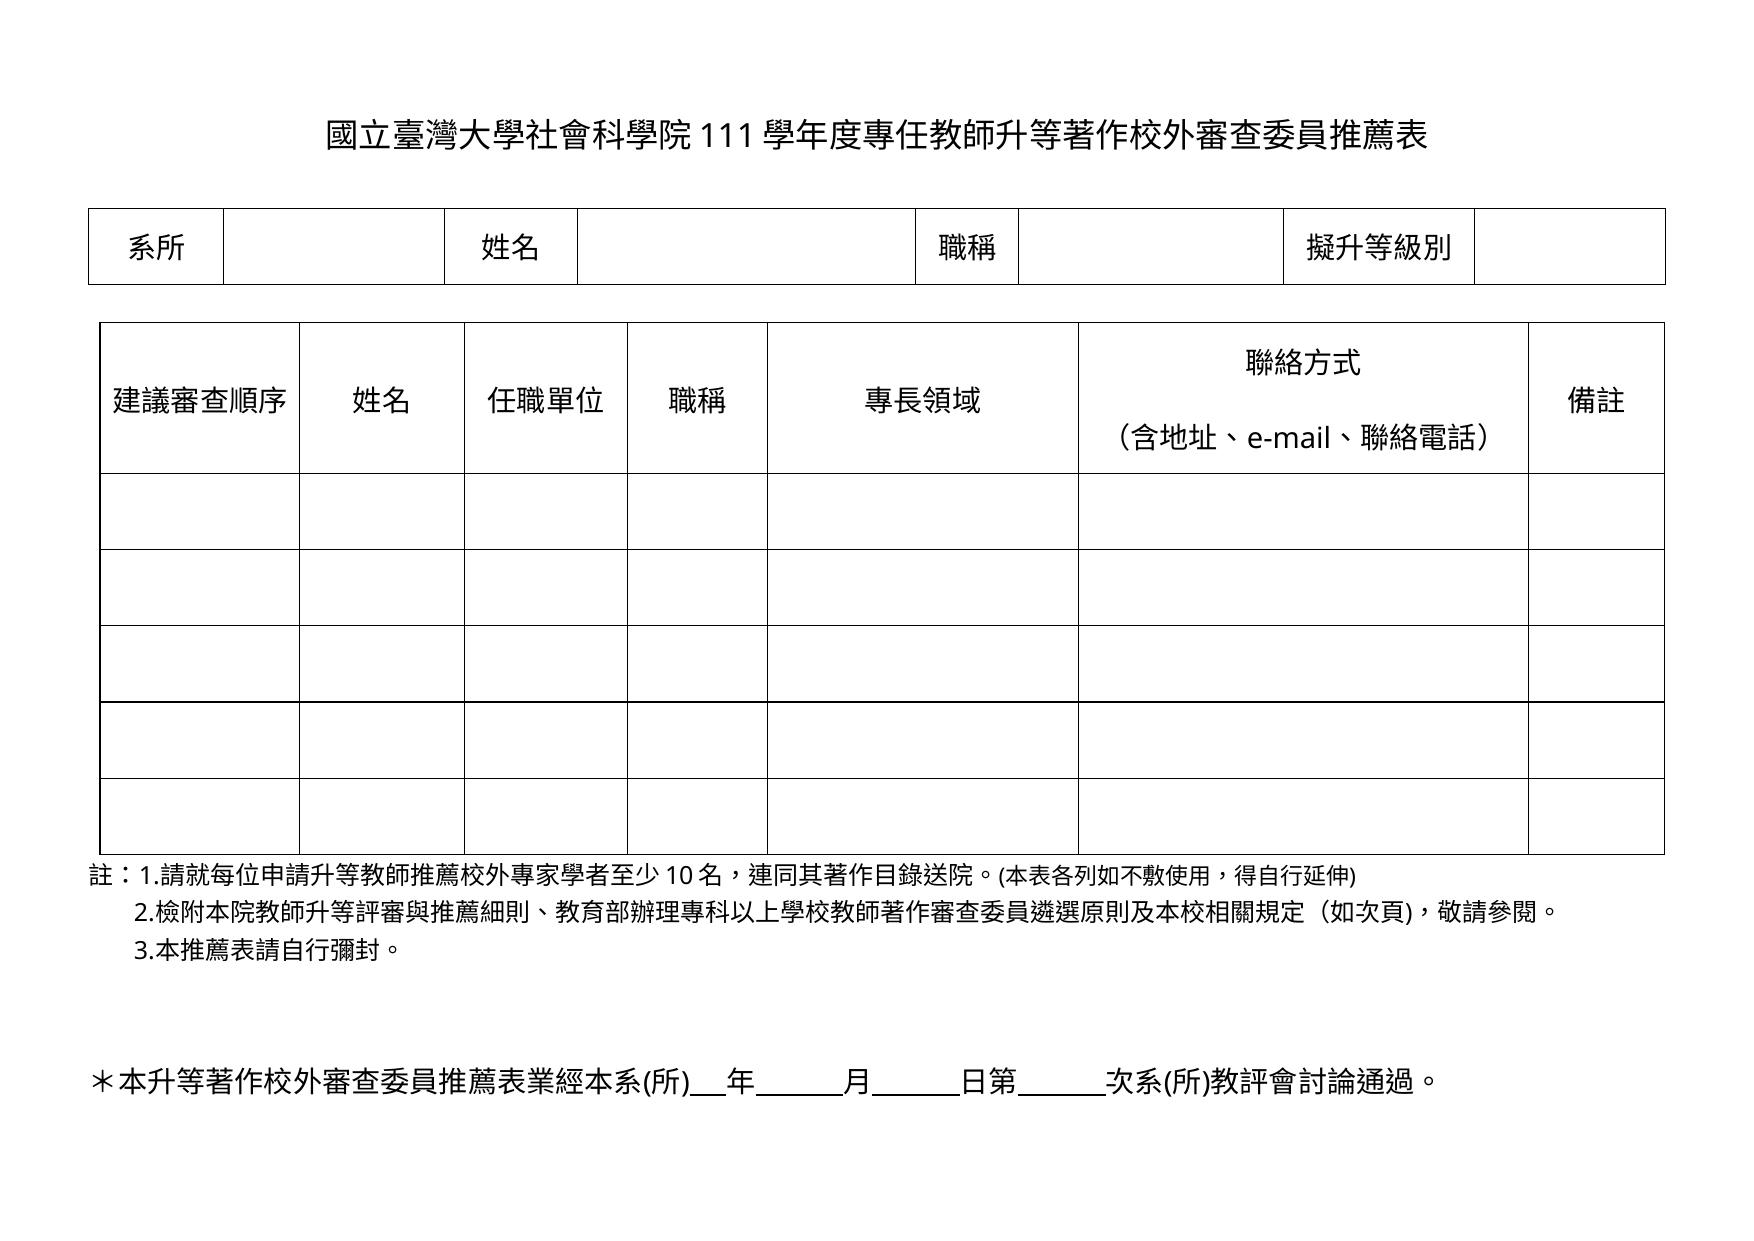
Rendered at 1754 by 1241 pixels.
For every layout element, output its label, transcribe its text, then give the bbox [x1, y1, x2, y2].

table_cell [1529, 703, 1664, 777]
table_cell [465, 703, 627, 777]
table_header 職稱 [628, 323, 767, 473]
table_cell [300, 550, 464, 625]
table_header [224, 209, 444, 284]
table_header 職稱 [916, 209, 1018, 284]
table_header 姓名 [445, 209, 577, 284]
table_cell [101, 703, 299, 777]
table_header 聯絡方式 （含地址、e-mail、聯絡電話） [1079, 323, 1528, 473]
table_cell [628, 474, 767, 549]
text 註：1.請就每位申請升等教師推薦校外專家學者至少10名，連同其著作目錄送院。(本表各列如不敷使用，得自行延伸) [89, 854, 1665, 892]
table_cell [768, 703, 1078, 777]
table_cell [768, 779, 1078, 853]
table_cell [768, 474, 1078, 549]
table_cell [101, 550, 299, 625]
table_cell [1079, 626, 1528, 701]
text 3.本推薦表請自行彌封。 [134, 929, 1665, 967]
table_cell [628, 779, 767, 853]
table_header 擬升等級別 [1284, 209, 1474, 284]
table_cell [628, 550, 767, 625]
table_cell [101, 626, 299, 701]
table_header 系所 [89, 209, 223, 284]
table_cell [465, 550, 627, 625]
table_cell [1079, 474, 1528, 549]
table_cell [465, 626, 627, 701]
table_header 建議審查順序 [101, 323, 299, 473]
table_header 姓名 [300, 323, 464, 473]
table_cell [465, 779, 627, 853]
table_cell [300, 474, 464, 549]
table_header [1475, 209, 1665, 284]
table_cell [628, 626, 767, 701]
text 2.檢附本院教師升等評審與推薦細則、教育部辦理專科以上學校教師著作審查委員遴選原則及本校相關規定（如次頁)，敬請參閱。 [134, 892, 1665, 929]
text 國立臺灣大學社會科學院111學年度專任教師升等著作校外審查委員推薦表 [89, 95, 1665, 170]
table_cell [1079, 779, 1528, 853]
table_cell [1079, 703, 1528, 777]
table_cell [1529, 626, 1664, 701]
table_header [1019, 209, 1283, 284]
table_cell [465, 474, 627, 549]
table_cell [628, 703, 767, 777]
table_header 任職單位 [465, 323, 627, 473]
text ＊本升等著作校外審查委員推薦表業經本系(所) 年 月 日第 次系(所)教評會討論通過。 [89, 1042, 1665, 1117]
table_cell [1079, 550, 1528, 625]
table_cell [1529, 550, 1664, 625]
table_header 專長領域 [768, 323, 1078, 473]
table_cell [768, 550, 1078, 625]
table_cell [300, 703, 464, 777]
table_cell [101, 779, 299, 853]
table_cell [300, 626, 464, 701]
table_cell [1529, 474, 1664, 549]
table_cell [101, 474, 299, 549]
table_cell [1529, 779, 1664, 853]
table_header [578, 209, 915, 284]
table_cell [300, 779, 464, 853]
table_header 備註 [1529, 323, 1664, 473]
table_cell [768, 626, 1078, 701]
